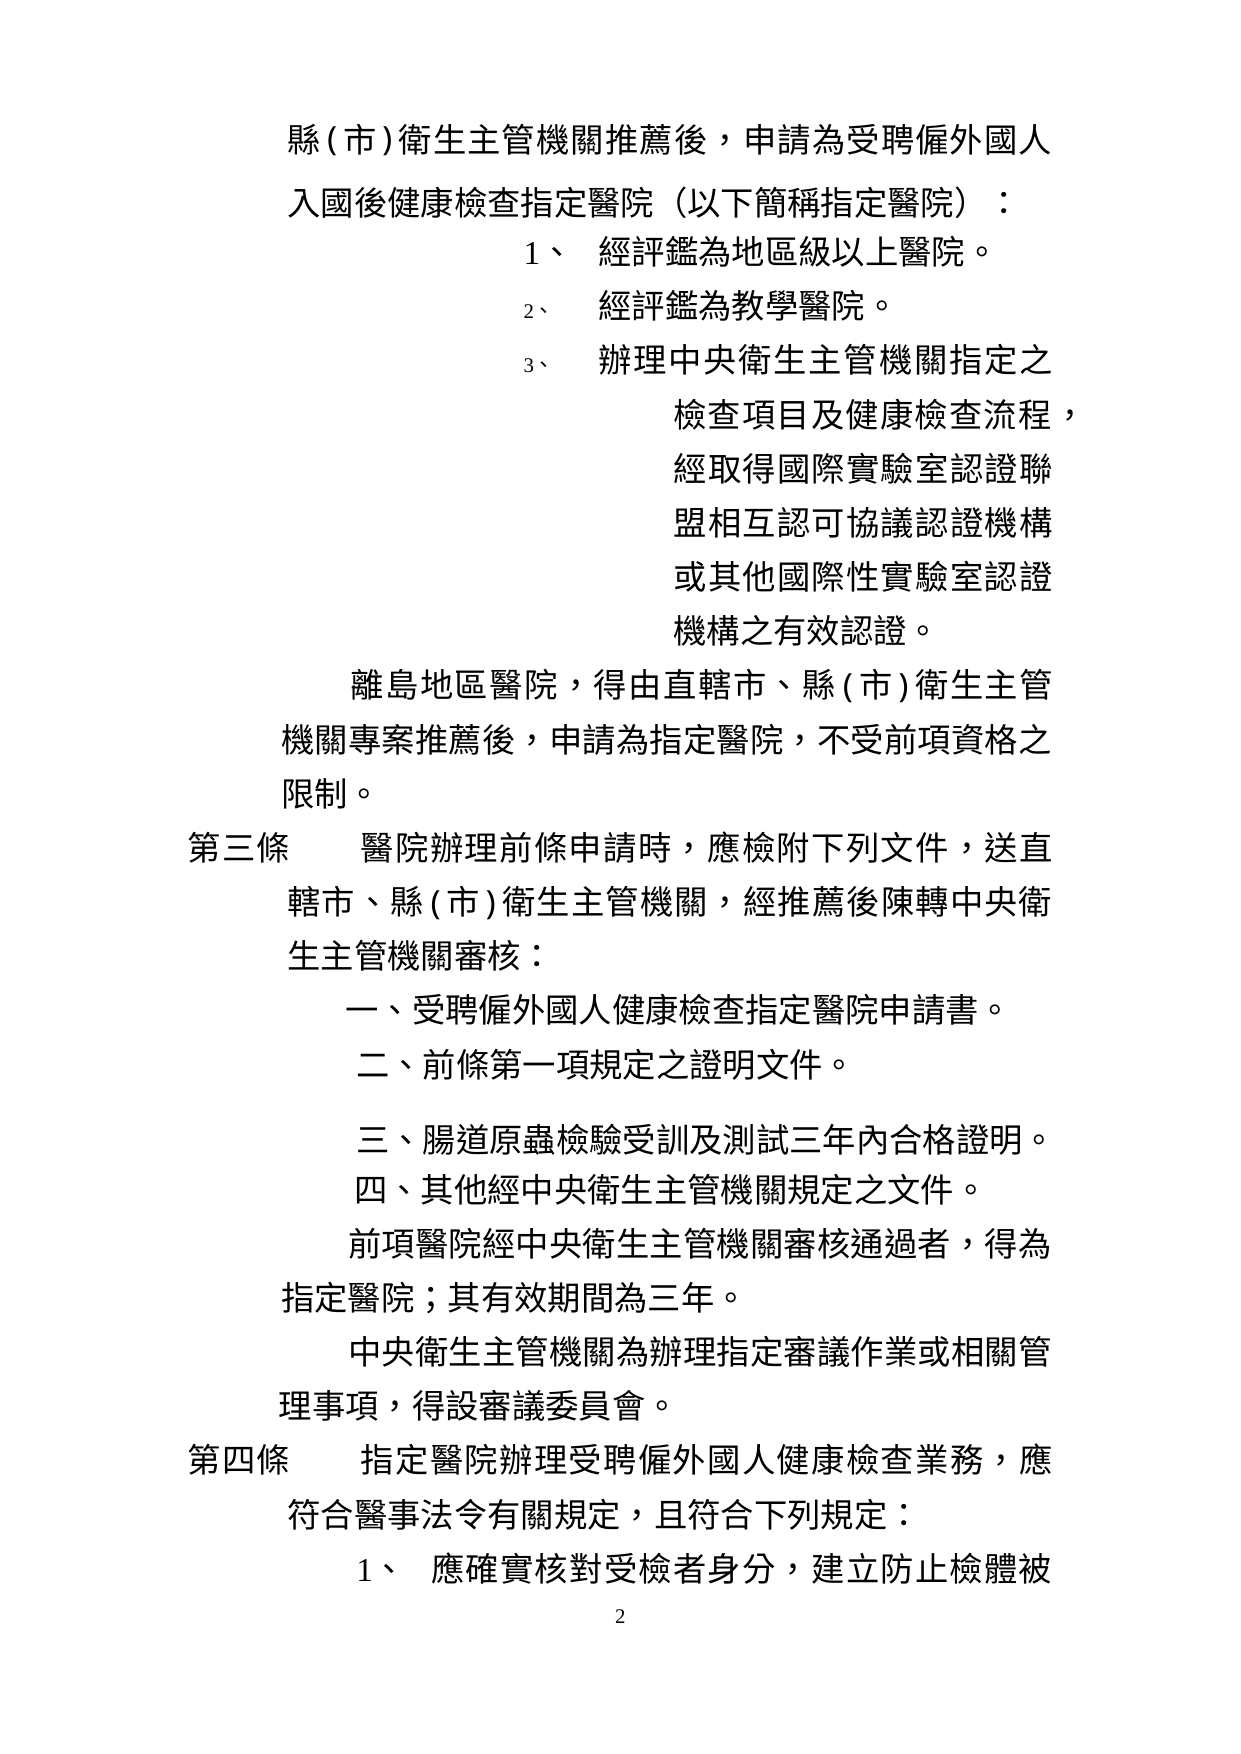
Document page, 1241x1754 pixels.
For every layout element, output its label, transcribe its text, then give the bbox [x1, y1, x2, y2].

list 應確實核對受檢者身分，建立防止檢體被 [356, 1538, 1053, 1592]
text 三、腸道原蟲檢驗受訓及測試三年內合格證明。 [356, 1096, 1053, 1159]
text 中央衛生主管機關為辦理指定審議作業或相關管理事項，得設審議委員會。 [279, 1321, 1053, 1429]
text 前項醫院經中央衛生主管機關審核通過者，得為指定醫院；其有效期間為三年。 [281, 1213, 1053, 1321]
text 二、前條第一項規定之證明文件。 [337, 1034, 1053, 1088]
text 四、其他經中央衛生主管機關規定之文件。 [187, 1159, 1053, 1213]
list 經評鑑為教學醫院。 [523, 275, 1053, 329]
text 第三條 醫院辦理前條申請時，應檢附下列文件，送直轄市、縣(市)衛生主管機關，經推薦後陳轉中央衛生主管機關審核： [187, 817, 1053, 979]
text 第四條 指定醫院辦理受聘僱外國人健康檢查業務，應符合醫事法令有關規定，且符合下列規定： [187, 1429, 1053, 1538]
text 一、受聘僱外國人健康檢查指定醫院申請書。 [337, 979, 1053, 1034]
list 經評鑑為地區級以上醫院。 [523, 221, 1053, 275]
list 辦理中央衛生主管機關指定之檢查項目及健康檢查流程，經取得國際實驗室認證聯盟相互認可協議認證機構或其他國際性實驗室認證機構之有效認證。 [523, 329, 1053, 654]
text 離島地區醫院，得由直轄市、縣(市)衛生主管機關專案推薦後，申請為指定醫院，不受前項資格之限制。 [281, 654, 1053, 817]
text 縣(市)衛生主管機關推薦後，申請為受聘僱外國人入國後健康檢查指定醫院（以下簡稱指定醫院）： [187, 96, 1053, 221]
